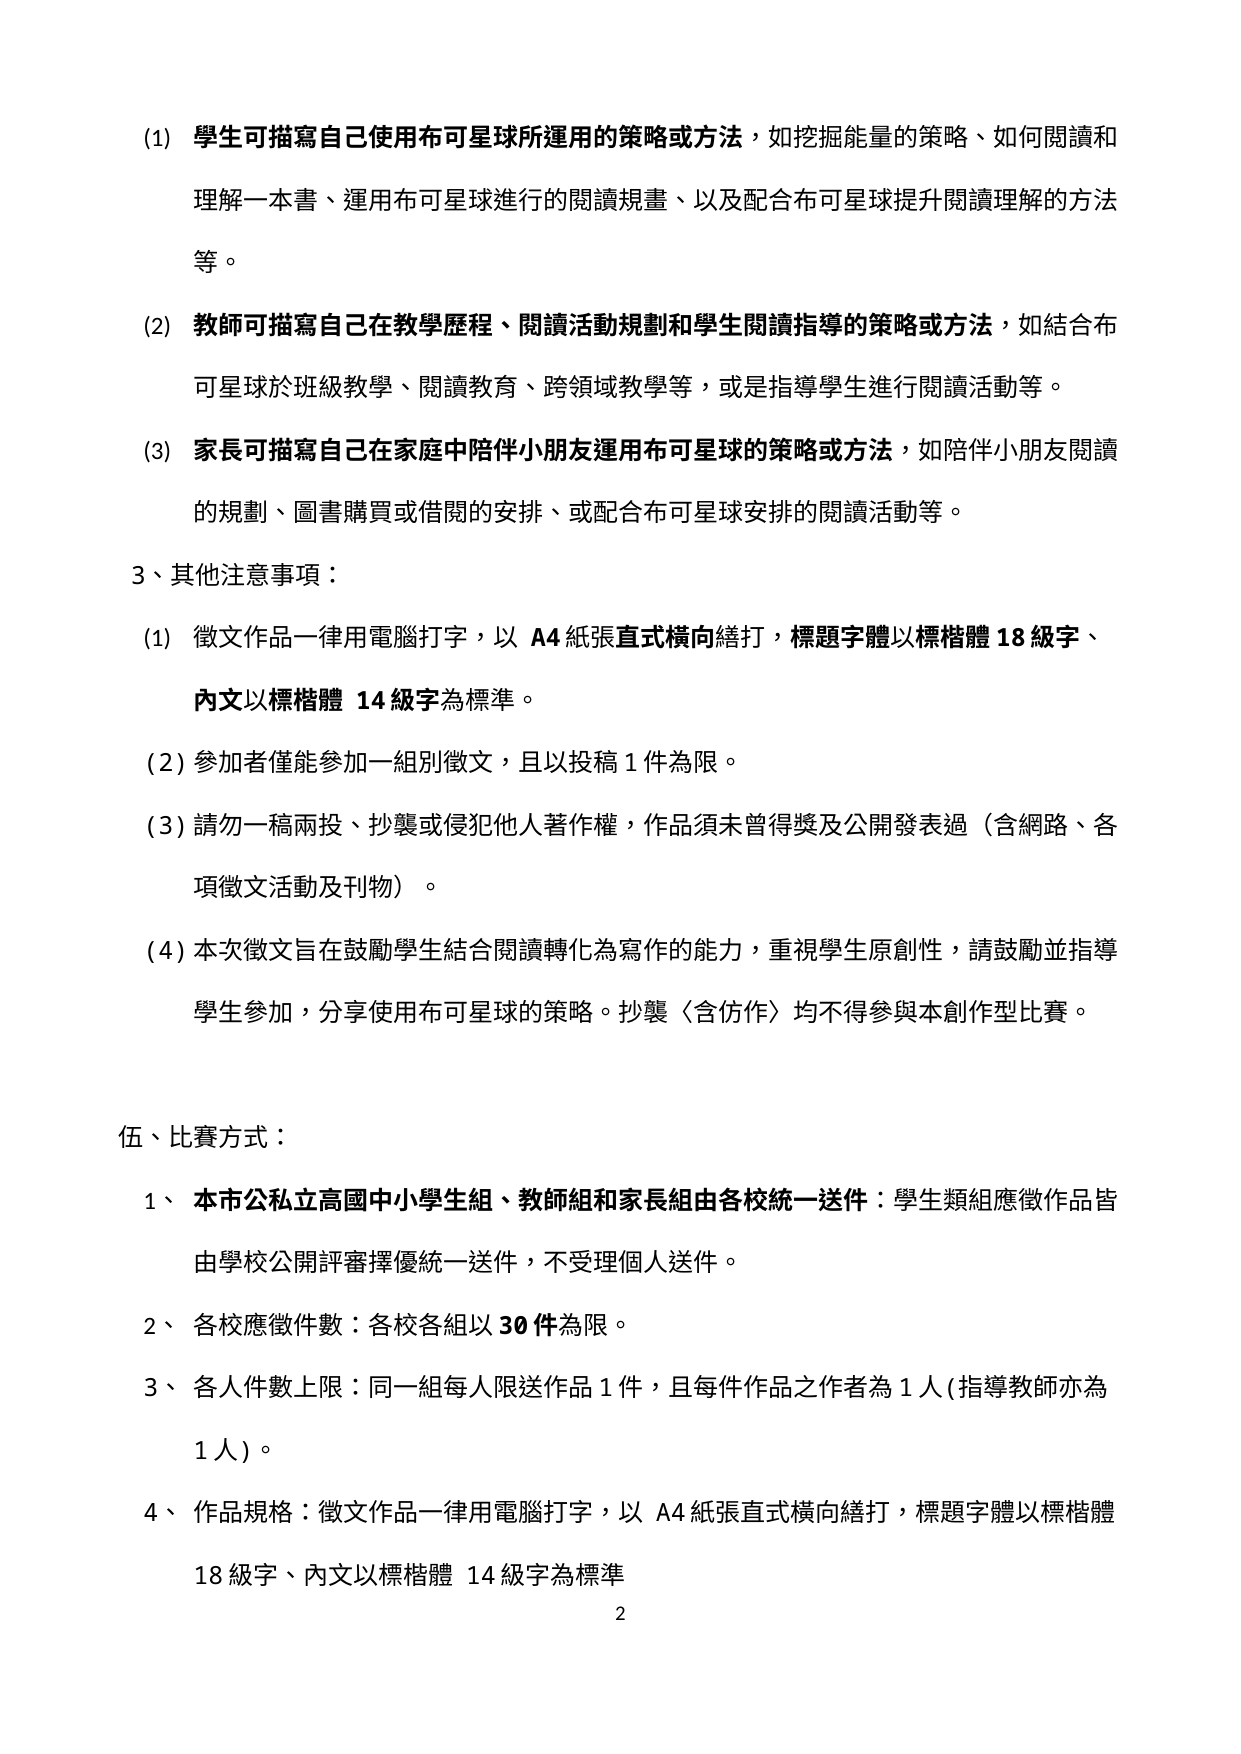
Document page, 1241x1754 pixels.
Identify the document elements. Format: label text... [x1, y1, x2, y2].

list 各校應徵件數：各校各組以30件為限。 [143, 1282, 1122, 1344]
list 本次徵文旨在鼓勵學生結合閱讀轉化為寫作的能力，重視學生原創性，請鼓勵並指導學生參加，分享使用布可星球的策略。抄襲〈含仿作〉均不得參與本創作型比賽。 [143, 907, 1122, 1032]
list 教師可描寫自己在教學歷程、閱讀活動規劃和學生閱讀指導的策略或方法，如結合布可星球於班級教學、閱讀教育、跨領域教學等，或是指導學生進行閱讀活動等。 [143, 282, 1122, 407]
list 家長可描寫自己在家庭中陪伴小朋友運用布可星球的策略或方法，如陪伴小朋友閱讀的規劃、圖書購買或借閱的安排、或配合布可星球安排的閱讀活動等。 [143, 407, 1122, 532]
list 參加者僅能參加一組別徵文，且以投稿1件為限。 [143, 719, 1122, 782]
list 徵文作品一律用電腦打字，以 A4紙張直式橫向繕打，標題字體以標楷體18級字、內文以標楷體 14級字為標準。 [143, 594, 1122, 719]
list 作品規格：徵文作品一律用電腦打字，以 A4紙張直式橫向繕打，標題字體以標楷體18級字、內文以標楷體 14級字為標準 [143, 1469, 1122, 1594]
list 本市公私立高國中小學生組、教師組和家長組由各校統一送件：學生類組應徵作品皆由學校公開評審擇優統一送件，不受理個人送件。 [143, 1157, 1122, 1282]
list 比賽方式： [118, 1094, 1122, 1157]
list 其他注意事項： [131, 532, 1122, 594]
list 學生可描寫自己使用布可星球所運用的策略或方法，如挖掘能量的策略、如何閲讀和理解一本書、運用布可星球進行的閱讀規畫、以及配合布可星球提升閱讀理解的方法等。 [143, 94, 1122, 282]
list 請勿一稿兩投、抄襲或侵犯他人著作權，作品須未曾得獎及公開發表過（含網路、各項徵文活動及刊物）。 [143, 782, 1122, 907]
list 各人件數上限：同一組每人限送作品1件，且每件作品之作者為1人(指導教師亦為1人)。 [143, 1344, 1122, 1469]
